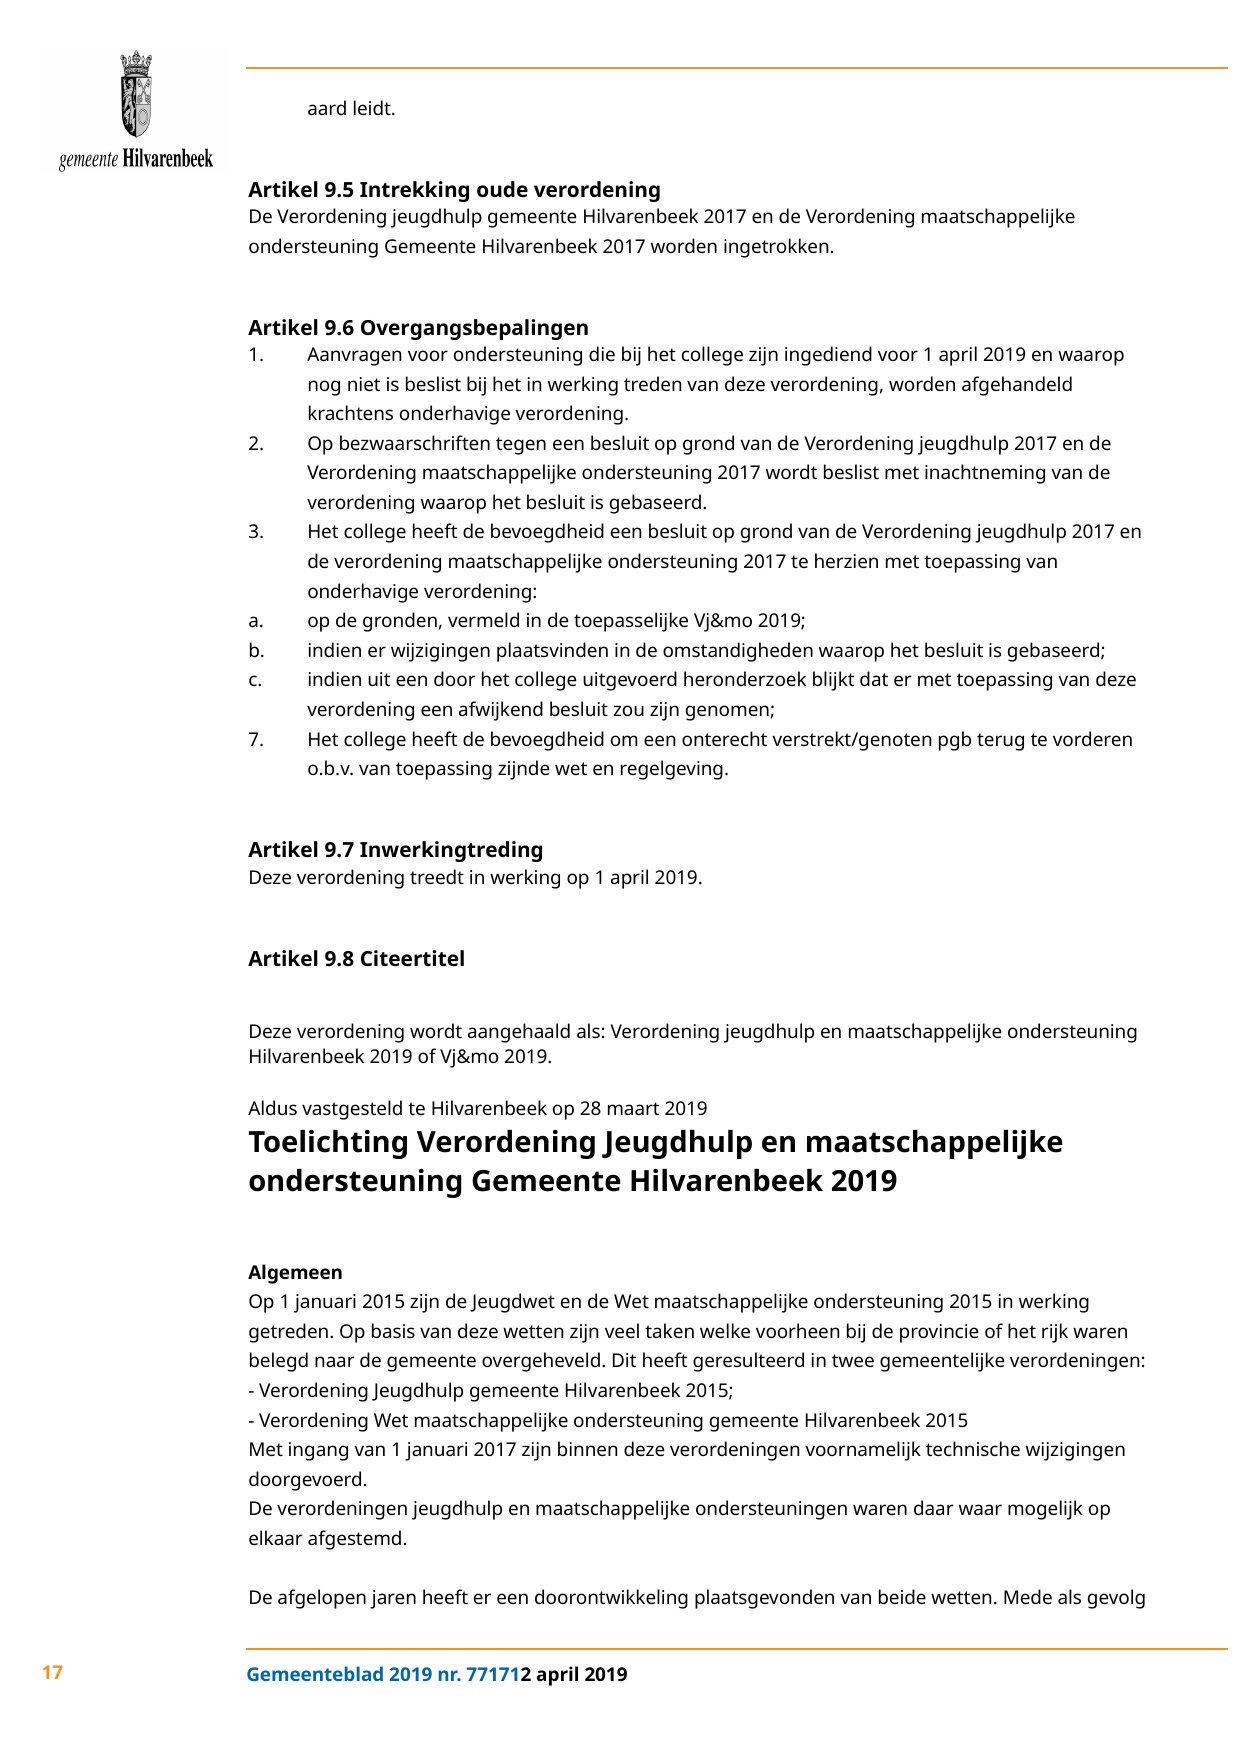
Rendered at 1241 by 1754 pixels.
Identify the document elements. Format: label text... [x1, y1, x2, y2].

text De Verordening jeugdhulp gemeente Hilvarenbeek 2017 en de Verordening maatschappelijke ondersteuning Gemeente Hilvarenbeek 2017 worden ingetrokken. [248, 203, 1152, 258]
list Op bezwaarschriften tegen een besluit op grond van de Verordening jeugdhulp 2017 en de Verordening maatschappelijke ondersteuning 2017 wordt beslist met inachtneming van de verordening waarop het besluit is gebaseerd. [248, 430, 1152, 515]
list aard leidt. [248, 95, 1152, 121]
text Op 1 januari 2015 zijn de Jeugdwet en de Wet maatschappelijke ondersteuning 2015 in werking getreden. Op basis van deze wetten zijn veel taken welke voorheen bij de provincie of het rijk waren belegd naar de gemeente overgeheveld. Dit heeft geresulteerd in twee gemeentelijke verordeningen: [248, 1288, 1152, 1373]
text Aldus vastgesteld te Hilvarenbeek op 28 maart 2019 [248, 1095, 1152, 1121]
picture [41, 47, 231, 172]
text Deze verordening wordt aangehaald als: Verordening jeugdhulp en maatschappelijke ondersteuning Hilvarenbeek 2019 of Vj&mo 2019. [248, 1018, 1152, 1069]
text Algemeen [248, 1259, 1152, 1285]
text Artikel 9.7 Inwerkingtreding [248, 835, 1152, 864]
text Met ingang van 1 januari 2017 zijn binnen deze verordeningen voornamelijk technische wijzigingen doorgevoerd. [248, 1436, 1152, 1492]
text De afgelopen jaren heeft er een doorontwikkeling plaatsgevonden van beide wetten. Mede als gevolg [248, 1584, 1152, 1610]
text De verordeningen jeugdhulp en maatschappelijke ondersteuningen waren daar waar mogelijk op elkaar afgestemd. [248, 1496, 1152, 1551]
list Aanvragen voor ondersteuning die bij het college zijn ingediend voor 1 april 2019 en waarop nog niet is beslist bij het in werking treden van deze verordening, worden afgehandeld krachtens onderhavige verordening. [248, 341, 1152, 426]
text Toelichting Verordening Jeugdhulp en maatschappelijke ondersteuning Gemeente Hilvarenbeek 2019 [248, 1121, 1152, 1200]
text Deze verordening treedt in werking op 1 april 2019. [248, 864, 1152, 889]
list Het college heeft de bevoegdheid een besluit op grond van de Verordening jeugdhulp 2017 en de verordening maatschappelijke ondersteuning 2017 te herzien met toepassing van onderhavige verordening: [248, 519, 1152, 604]
text Artikel 9.5 Intrekking oude verordening [248, 175, 1152, 203]
text - Verordening Wet maatschappelijke ondersteuning gemeente Hilvarenbeek 2015 [248, 1407, 1152, 1433]
list Het college heeft de bevoegdheid om een onterecht verstrekt/genoten pgb terug te vorderen o.b.v. van toepassing zijnde wet en regelgeving. [248, 726, 1152, 781]
list indien er wijzigingen plaatsvinden in de omstandigheden waarop het besluit is gebaseerd; [248, 637, 1152, 663]
text - Verordening Jeugdhulp gemeente Hilvarenbeek 2015; [248, 1377, 1152, 1403]
text Artikel 9.8 Citeertitel [248, 944, 1152, 972]
text Artikel 9.6 Overgangsbepalingen [248, 313, 1152, 341]
list indien uit een door het college uitgevoerd heronderzoek blijkt dat er met toepassing van deze verordening een afwijkend besluit zou zijn genomen; [248, 667, 1152, 722]
list op de gronden, vermeld in de toepasselijke Vj&mo 2019; [248, 607, 1152, 633]
